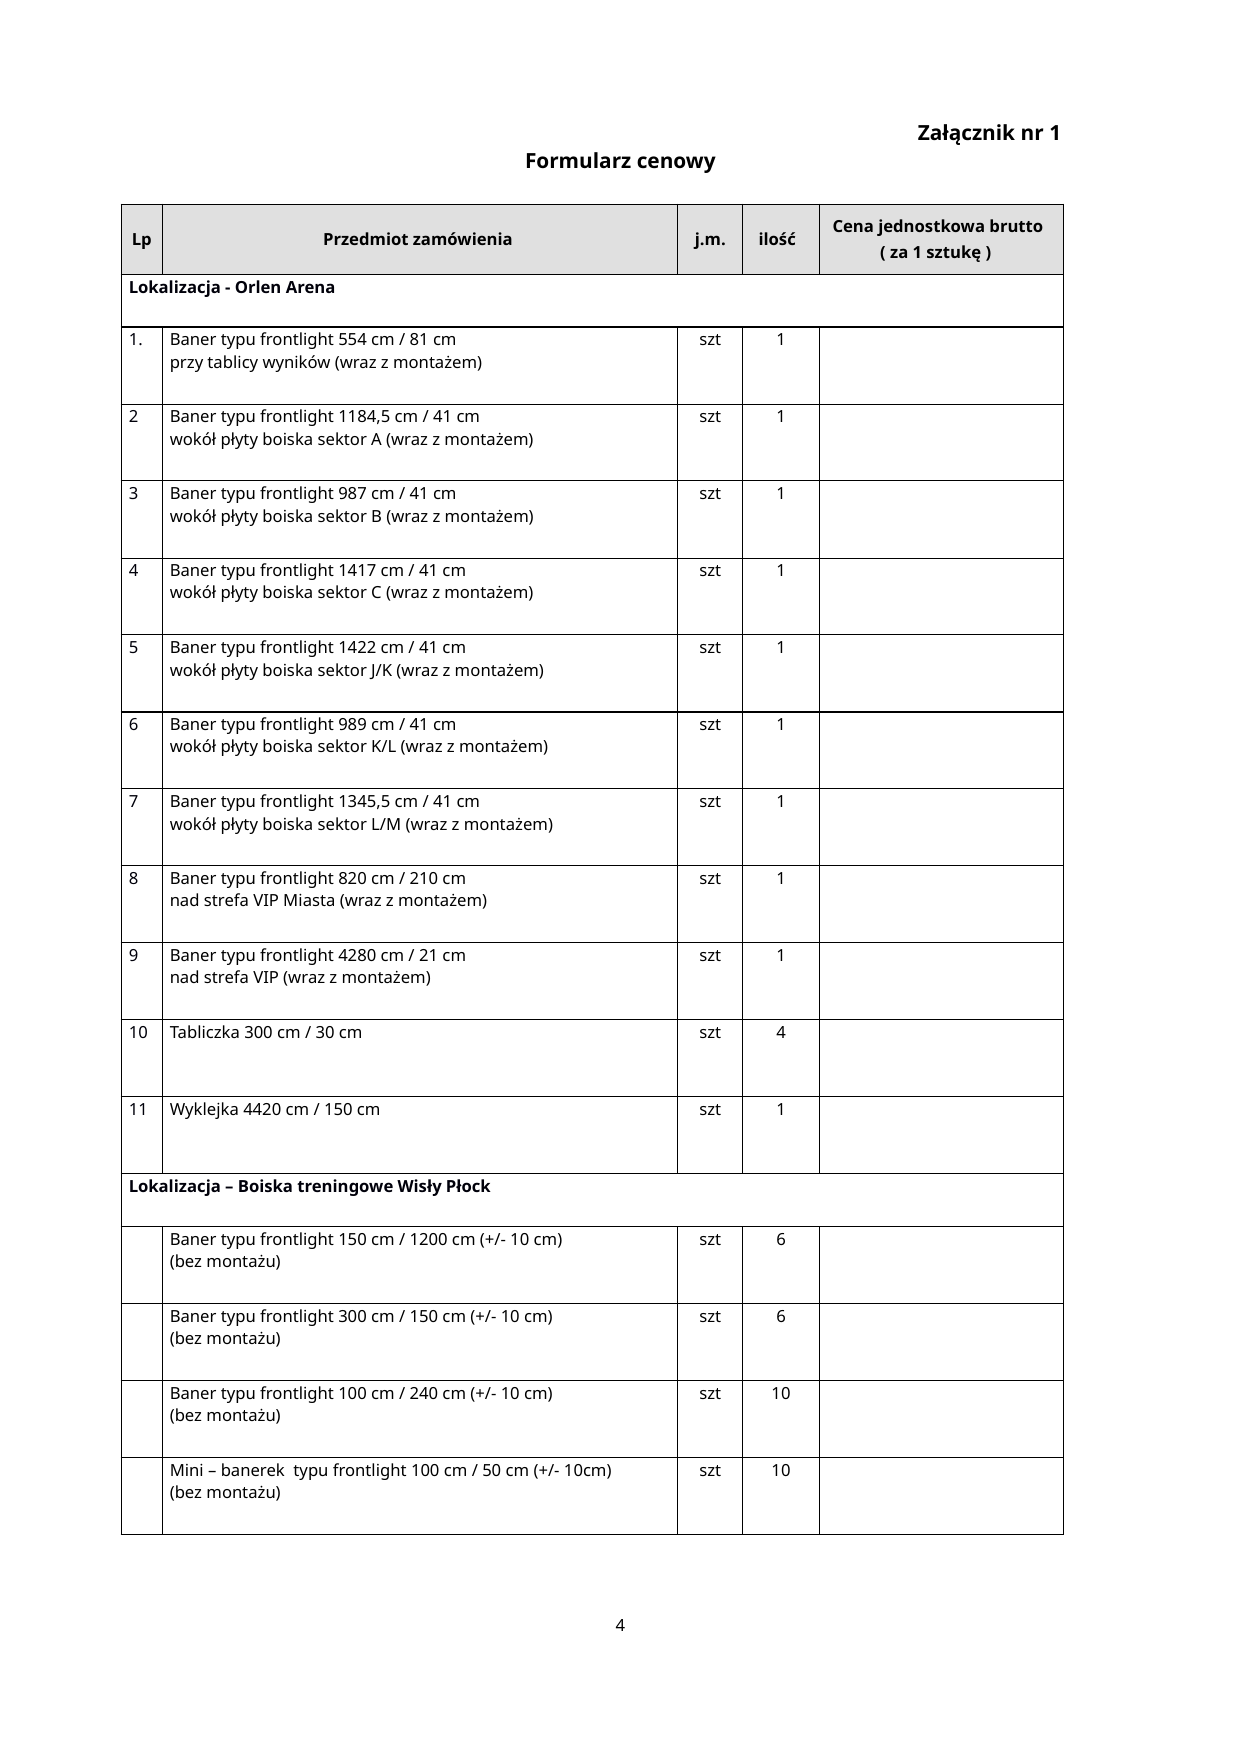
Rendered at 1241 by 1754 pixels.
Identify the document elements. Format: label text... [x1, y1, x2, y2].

table_cell [820, 1304, 1063, 1380]
table_cell Baner typu frontlight 1184,5 cm / 41 cm wokół płyty boiska sektor A (wraz z montażem) [163, 405, 677, 480]
table_cell Mini – banerek typu frontlight 100 cm / 50 cm (+/- 10cm) (bez montażu) [163, 1458, 677, 1534]
table_cell szt [678, 1458, 742, 1534]
table_cell szt [678, 1097, 742, 1173]
table_cell [820, 713, 1063, 788]
table_cell 8 [122, 866, 162, 942]
table_cell Baner typu frontlight 150 cm / 1200 cm (+/- 10 cm) (bez montażu) [163, 1227, 677, 1303]
table_cell szt [678, 405, 742, 480]
table_cell szt [678, 943, 742, 1019]
table_cell [820, 1097, 1063, 1173]
table_cell szt [678, 481, 742, 557]
table_cell szt [678, 1381, 742, 1457]
table_cell 4 [122, 559, 162, 634]
table_cell [820, 328, 1063, 403]
table_cell szt [678, 1227, 742, 1303]
table_cell [820, 1458, 1063, 1534]
table_cell 1 [743, 559, 819, 634]
table_cell Baner typu frontlight 987 cm / 41 cm wokół płyty boiska sektor B (wraz z montażem) [163, 481, 677, 557]
table_cell 3 [122, 481, 162, 557]
table_cell [820, 1020, 1063, 1096]
table_header Przedmiot zamówienia [163, 205, 677, 274]
table_cell szt [678, 635, 742, 711]
text Załącznik nr 1 [118, 118, 1122, 147]
table_cell 1 [743, 943, 819, 1019]
table_cell szt [678, 789, 742, 865]
table_cell 1 [743, 789, 819, 865]
table_cell 6 [743, 1304, 819, 1380]
table_header ilość [743, 205, 819, 274]
table_cell Baner typu frontlight 300 cm / 150 cm (+/- 10 cm) (bez montażu) [163, 1304, 677, 1380]
table_cell [820, 635, 1063, 711]
table_cell [122, 1304, 162, 1380]
table_cell [820, 866, 1063, 942]
table_cell 10 [743, 1458, 819, 1534]
table_cell Wyklejka 4420 cm / 150 cm [163, 1097, 677, 1173]
table_cell Baner typu frontlight 100 cm / 240 cm (+/- 10 cm) (bez montażu) [163, 1381, 677, 1457]
table_cell Baner typu frontlight 1422 cm / 41 cm wokół płyty boiska sektor J/K (wraz z montażem) [163, 635, 677, 711]
table_cell szt [678, 1020, 742, 1096]
table_header j.m. [678, 205, 742, 274]
table_cell 2 [122, 405, 162, 480]
table_cell 9 [122, 943, 162, 1019]
table_cell Baner typu frontlight 554 cm / 81 cm przy tablicy wyników (wraz z montażem) [163, 328, 677, 403]
table_cell [122, 1458, 162, 1534]
table_cell 7 [122, 789, 162, 865]
table_cell 1 [743, 866, 819, 942]
table_cell 1 [743, 405, 819, 480]
table_cell szt [678, 866, 742, 942]
table_cell 5 [122, 635, 162, 711]
table_cell [122, 1381, 162, 1457]
table_cell [820, 1227, 1063, 1303]
table_cell [122, 1227, 162, 1303]
table_cell [820, 559, 1063, 634]
table_cell Tabliczka 300 cm / 30 cm [163, 1020, 677, 1096]
table_cell 10 [122, 1020, 162, 1096]
table_cell 1 [743, 1097, 819, 1173]
table_header Lp [122, 205, 162, 274]
table_cell Baner typu frontlight 820 cm / 210 cm nad strefa VIP Miasta (wraz z montażem) [163, 866, 677, 942]
table_cell [820, 789, 1063, 865]
table_cell szt [678, 1304, 742, 1380]
table_cell [820, 1381, 1063, 1457]
table_cell Lokalizacja - Orlen Arena [122, 275, 1063, 326]
table_cell Baner typu frontlight 1417 cm / 41 cm wokół płyty boiska sektor C (wraz z montażem) [163, 559, 677, 634]
table_header Cena jednostkowa brutto ( za 1 sztukę ) [820, 205, 1063, 274]
table_cell 1 [743, 713, 819, 788]
table_cell [820, 481, 1063, 557]
table_cell [820, 405, 1063, 480]
table_cell 1 [743, 328, 819, 403]
table_cell 1 [743, 481, 819, 557]
table_cell 4 [743, 1020, 819, 1096]
table_cell 11 [122, 1097, 162, 1173]
table_cell 1 [743, 635, 819, 711]
table_cell szt [678, 713, 742, 788]
text Formularz cenowy [118, 147, 1122, 175]
table_cell Baner typu frontlight 989 cm / 41 cm wokół płyty boiska sektor K/L (wraz z montażem) [163, 713, 677, 788]
table_cell szt [678, 328, 742, 403]
table_cell Baner typu frontlight 4280 cm / 21 cm nad strefa VIP (wraz z montażem) [163, 943, 677, 1019]
table_cell 1. [122, 328, 162, 403]
table_cell szt [678, 559, 742, 634]
table_cell 6 [122, 713, 162, 788]
table_cell 10 [743, 1381, 819, 1457]
table_cell Baner typu frontlight 1345,5 cm / 41 cm wokół płyty boiska sektor L/M (wraz z montażem) [163, 789, 677, 865]
table_cell 6 [743, 1227, 819, 1303]
table_cell [820, 943, 1063, 1019]
table_cell Lokalizacja – Boiska treningowe Wisły Płock [122, 1174, 1063, 1226]
